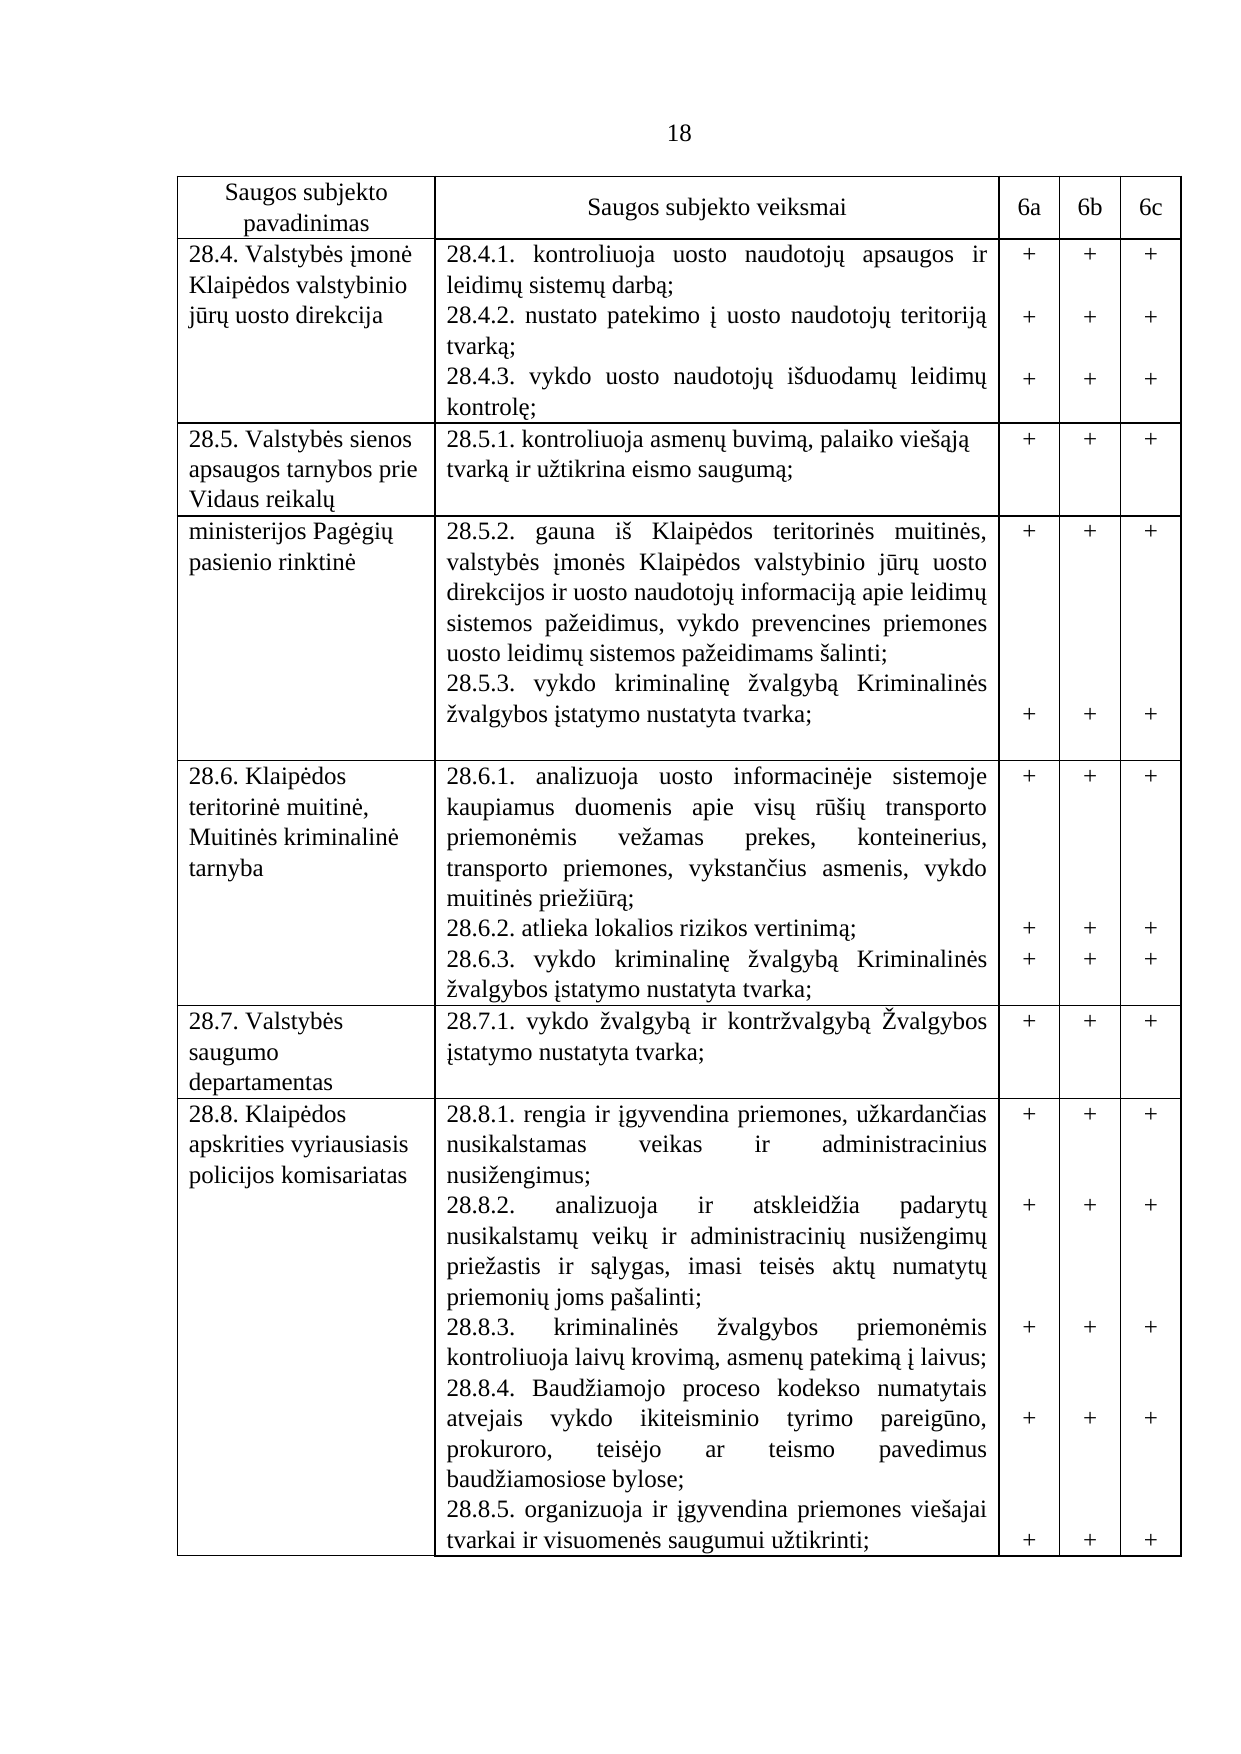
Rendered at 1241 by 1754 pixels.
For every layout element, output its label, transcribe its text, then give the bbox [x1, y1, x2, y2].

table_cell + [1000, 424, 1059, 515]
table_cell + + + [1121, 761, 1180, 1005]
table_header 6b [1060, 177, 1120, 238]
table_cell 28.6. Klaipėdos teritorinė muitinė, Muitinės kriminalinė tarnyba [178, 761, 434, 1005]
table_cell 28.4. Valstybės įmonė Klaipėdos valstybinio jūrų uosto direkcija [178, 239, 434, 422]
table_cell 28.5.2. gauna iš Klaipėdos teritorinės muitinės, valstybės įmonės Klaipėdos valstybinio jūrų uosto direkcijos ir uosto naudotojų informaciją apie leidimų sistemos pažeidimus, vykdo prevencines priemones uosto leidimų sistemos pažeidimams šalinti; 28.5.3. vykdo kriminalinę žvalgybą Kriminalinės žvalgybos įstatymo nustatyta tvarka; [436, 517, 998, 760]
table_cell + [1060, 1006, 1120, 1097]
table_cell 28.6.1. analizuoja uosto informacinėje sistemoje kaupiamus duomenis apie visų rūšių transporto priemonėmis vežamas prekes, konteinerius, transporto priemones, vykstančius asmenis, vykdo muitinės priežiūrą; 28.6.2. atlieka lokalios rizikos vertinimą; 28.6.3. vykdo kriminalinę žvalgybą Kriminalinės žvalgybos įstatymo nustatyta tvarka; [436, 761, 998, 1005]
table_header Saugos subjekto veiksmai [436, 177, 998, 238]
table_cell 28.8. Klaipėdos apskrities vyriausiasis policijos komisariatas [178, 1099, 434, 1555]
table_cell + [1121, 1006, 1180, 1097]
table_cell + + [1060, 517, 1120, 760]
table_cell + [1060, 270, 1120, 332]
table_cell + [1000, 333, 1059, 422]
table_header 6a [1000, 177, 1059, 238]
table_cell + + + [1060, 761, 1120, 1005]
table_cell + [1000, 1006, 1059, 1097]
table_cell 28.5.1. kontroliuoja asmenų buvimą, palaiko viešąją tvarką ir užtikrina eismo saugumą; [436, 424, 998, 515]
table_cell + + [1000, 517, 1059, 760]
table_cell + + [1121, 517, 1180, 760]
table_cell 28.8.1. rengia ir įgyvendina priemones, užkardančias nusikalstamas veikas ir administracinius nusižengimus; 28.8.2. analizuoja ir atskleidžia padarytų nusikalstamų veikų ir administracinių nusižengimų priežastis ir sąlygas, imasi teisės aktų numatytų priemonių joms pašalinti; 28.8.3. kriminalinės žvalgybos priemonėmis kontroliuoja laivų krovimą, asmenų patekimą į laivus; 28.8.4. Baudžiamojo proceso kodekso numatytais atvejais vykdo ikiteisminio tyrimo pareigūno, prokuroro, teisėjo ar teismo pavedimus baudžiamosiose bylose; 28.8.5. organizuoja ir įgyvendina priemones viešajai tvarkai ir visuomenės saugumui užtikrinti; [436, 1099, 998, 1555]
table_cell 28.7.1. vykdo žvalgybą ir kontržvalgybą Žvalgybos įstatymo nustatyta tvarka; [436, 1006, 998, 1097]
table_header Saugos subjekto pavadinimas [178, 177, 434, 238]
table_cell + + + [1000, 761, 1059, 1005]
table_cell ministerijos Pagėgių pasienio rinktinė [178, 517, 434, 760]
table_cell 28.7. Valstybės saugumo departamentas [178, 1006, 434, 1097]
table_cell 28.5. Valstybės sienos apsaugos tarnybos prie Vidaus reikalų [178, 424, 434, 515]
table_cell 28.4.1. kontroliuoja uosto naudotojų apsaugos ir leidimų sistemų darbą; 28.4.2. nustato patekimo į uosto naudotojų teritoriją tvarką; 28.4.3. vykdo uosto naudotojų išduodamų leidimų kontrolę; [436, 240, 998, 422]
table_cell + + + + + [1060, 1099, 1120, 1555]
table_cell + + + + + [1121, 1099, 1180, 1555]
table_cell + [1121, 270, 1180, 332]
table_cell + [1121, 240, 1180, 270]
table_cell + + + + + [1000, 1099, 1059, 1555]
table_cell + [1121, 424, 1180, 515]
table_cell + [1060, 240, 1120, 270]
table_cell + [1060, 333, 1120, 422]
table_header 6c [1121, 177, 1180, 238]
table_cell + [1000, 270, 1059, 332]
table_cell + [1000, 240, 1059, 270]
table_cell + [1060, 424, 1120, 515]
table_cell + [1121, 333, 1180, 422]
